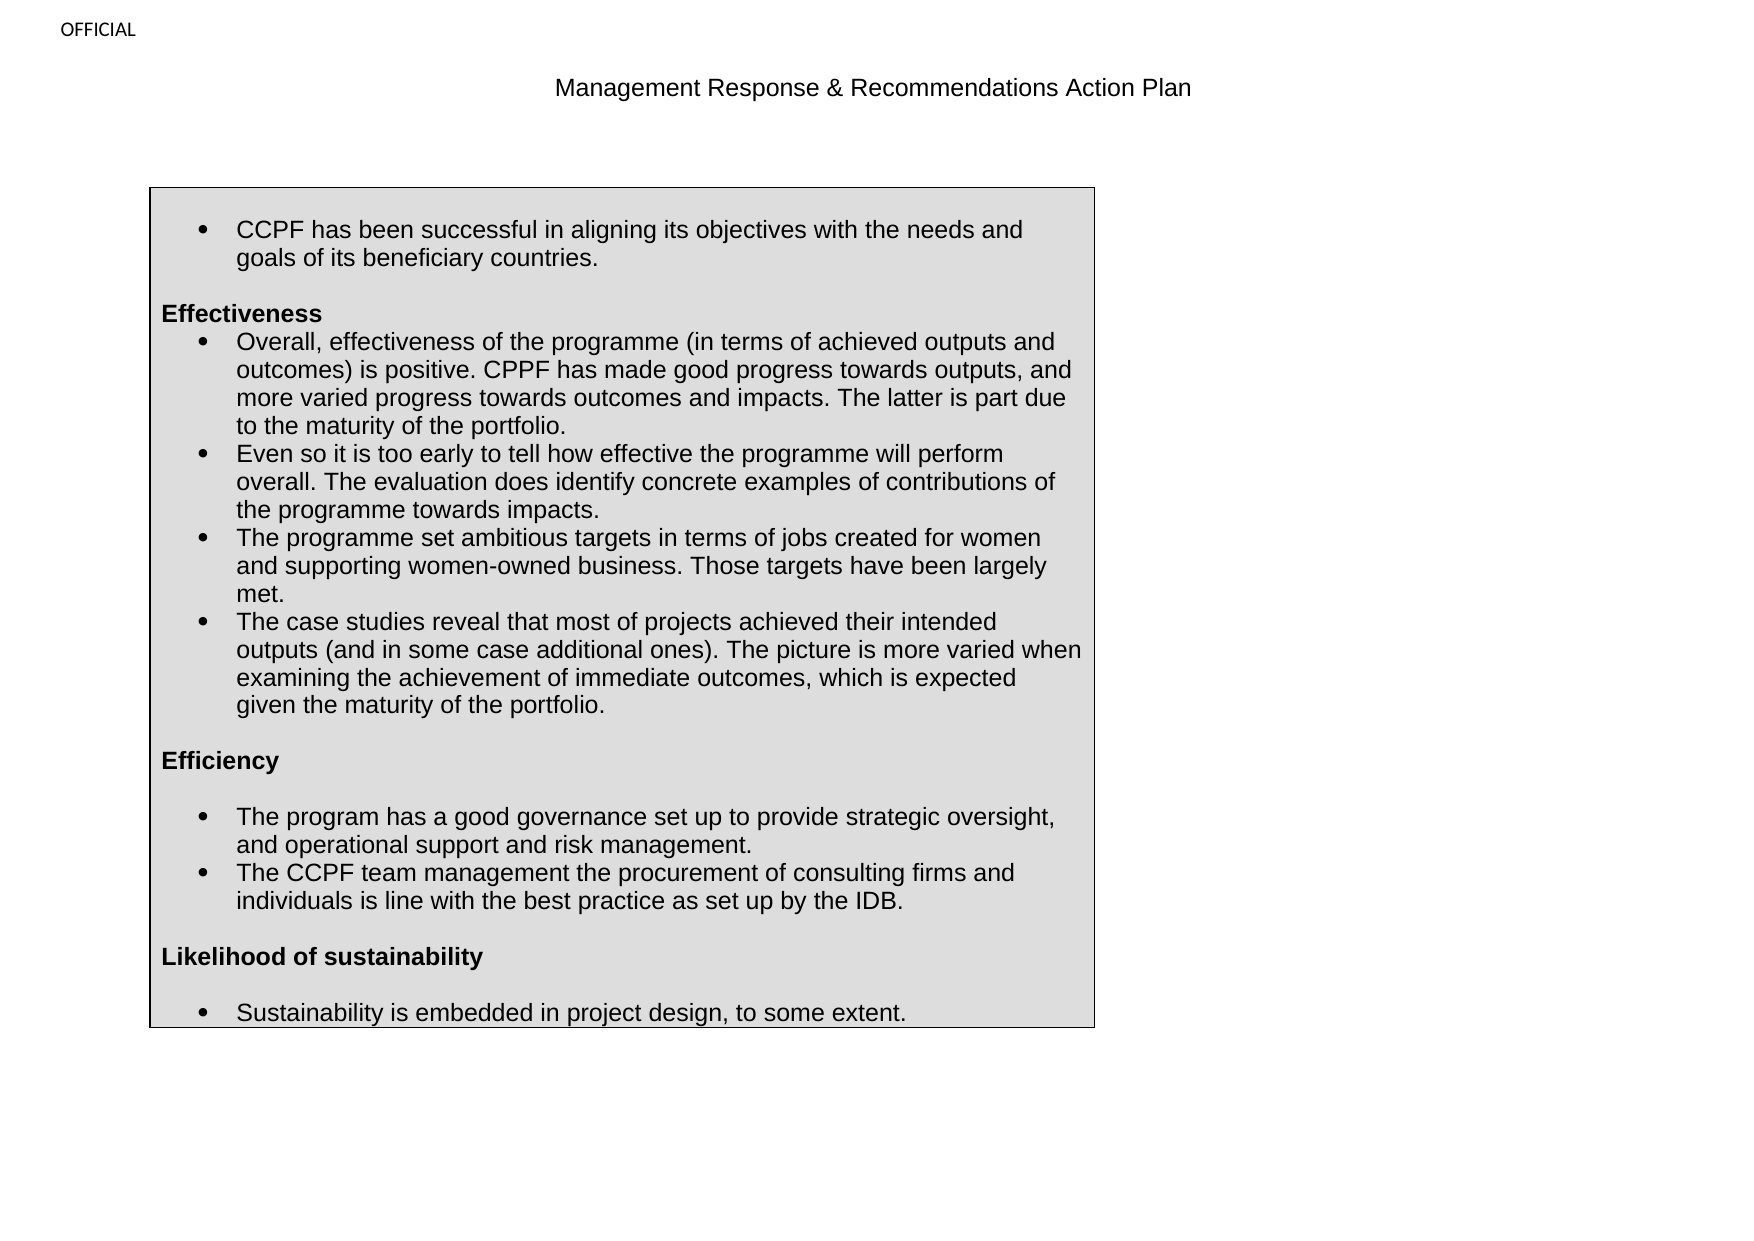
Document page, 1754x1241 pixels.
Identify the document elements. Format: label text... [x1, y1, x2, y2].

table_header Background This is a management response to the independent Final Evaluation of the Compete Caribbean Partnership Facility (CCPF). The purpose of the evaluation is to assess the Facility's importance and topology in relation to other interventions in the Caribbean region and document lessons learned for future iterations. The evaluation assesses the achievements of the programme and presents findings and recommendations that could be used to help shape future support in this area, related to the assessment of sustainability at project level. The programme The Compete Caribbean Partnership Facility (CCPF) is a multi-donor facility with a budget of US$34.3 million (part funded by the UK’s FCDO), established with the aim of supporting private firms to increase their productivity and their contribution to economic growth in 13 Caribbean states. CCPF supported projects in the region are intended to: Improve productivity and innovation in firms to enhance competitiveness in the Caribbean at the firm level, through the support of clusters and value chains, promoting technology adoption, and strengthening ecosystems of entrepreneurship and innovation within the private sector. Enhance the Business and Innovation Climate and strengthen the legal institutional and regulatory framework for business including the drafting and implementation of policies and regulations to strengthen the institutional framework. Methodology This evaluation follows a non-experimental approach given that there are not appropriate control groups to measure impact. As such, our methodology is largely based on a theory-based evaluation approach, drawing evidence from a mix of quantitative and qualitative methods. The approach has been guided by the existing Theory of Change (ToC) of the programme. It includes desk research, 20 interviews at programme level, surveys with beneficiaries and regional experts, and 9 in-depth case studies. The case studies were developed via a combination of desk research – including project documentation and monitoring data - and 50 interviews with a wide set of stakeholders. The case studies have also been analysed using Contribution Analysis Approach. The fieldwork was conducted between January and March 2024. Overarching questions/framework The evaluation questions focused on the relevance, coherence, effectiveness, efficiency, impact and the likelihood of sustainability of the programme achievements. Relevance: How appropriate and aligned is CCPF and the different aspects of its mission, including deliver Innovative and practical solutions to beneficiaries that stimulate Economic Growth, increase Productivity and foster Innovation and Competitiveness. Coherence - Determine how well the Programme is connected with the region's private sector development (PSD) needs, the technical help required by enterprises, government PSD priorities, and donors'/partners' regional strategy. Effectiveness: Determine the extent to which the CCPF has performed against its Results Framework, and the factors that have influenced this; and what is the evidence of effects (both intended and unintended) at all levels of intervention that the projects have sought to impact on. Efficiency: What has been the relationship between the resources mobilized for the implementation of the CCPF compared to the results; and if the most efficient processes have been adopted in terms of organizational set-up, distribution of roles and responsibilities. Impact: The extent to which the Programme is likely to generate longer-term impact under existing conditions. Whether the existing conditions (funding resources, human resources, governance, institutional arrangements) allow the impacts to be achieved. Likelihood of sustainability: Has the Programme put in place the right conditions to allow for results to be further developed/ scaled up / multiplied / and financially / institutionally / politically sustained; and if the benefits of CCPF’s work are likely to continue. Findings Relevance and coherence CCPF design and implementation is highly relevant to the challenges of the region CCPF effectively considers the needs and priorities of beneficiaries’ countries, and specific groups and donors its design and implementation CCPF has unique value proposition in the region, and complements rather than overlaps other initiatives in the region CCPF has been successful in aligning its objectives with the needs and goals of its beneficiary countries. Effectiveness Overall, effectiveness of the programme (in terms of achieved outputs and outcomes) is positive. CPPF has made good progress towards outputs, and more varied progress towards outcomes and impacts. The latter is part due to the maturity of the portfolio. Even so it is too early to tell how effective the programme will perform overall. The evaluation does identify concrete examples of contributions of the programme towards impacts. The programme set ambitious targets in terms of jobs created for women and supporting women-owned business. Those targets have been largely met. The case studies reveal that most of projects achieved their intended outputs (and in some case additional ones). The picture is more varied when examining the achievement of immediate outcomes, which is expected given the maturity of the portfolio. Efficiency The program has a good governance set up to provide strategic oversight, and operational support and risk management. The CCPF team management the procurement of consulting firms and individuals is line with the best practice as set up by the IDB. Likelihood of sustainability Sustainability is embedded in project design, to some extent. The programme has been successful at mobilizing resources which could in turn support future sustainability. To further support sustainability of results, CCPF puts a considerable amount of effort into documenting and disseminating knowledge, including both the knowledge emerging from implementing projects, as well as from the relevant knowledge products emerging project activities. There is however an unclear picture in terms of the sustainability when looking more closely at stakeholder perceptions and project-level evidence. . [151, 188, 1094, 1027]
